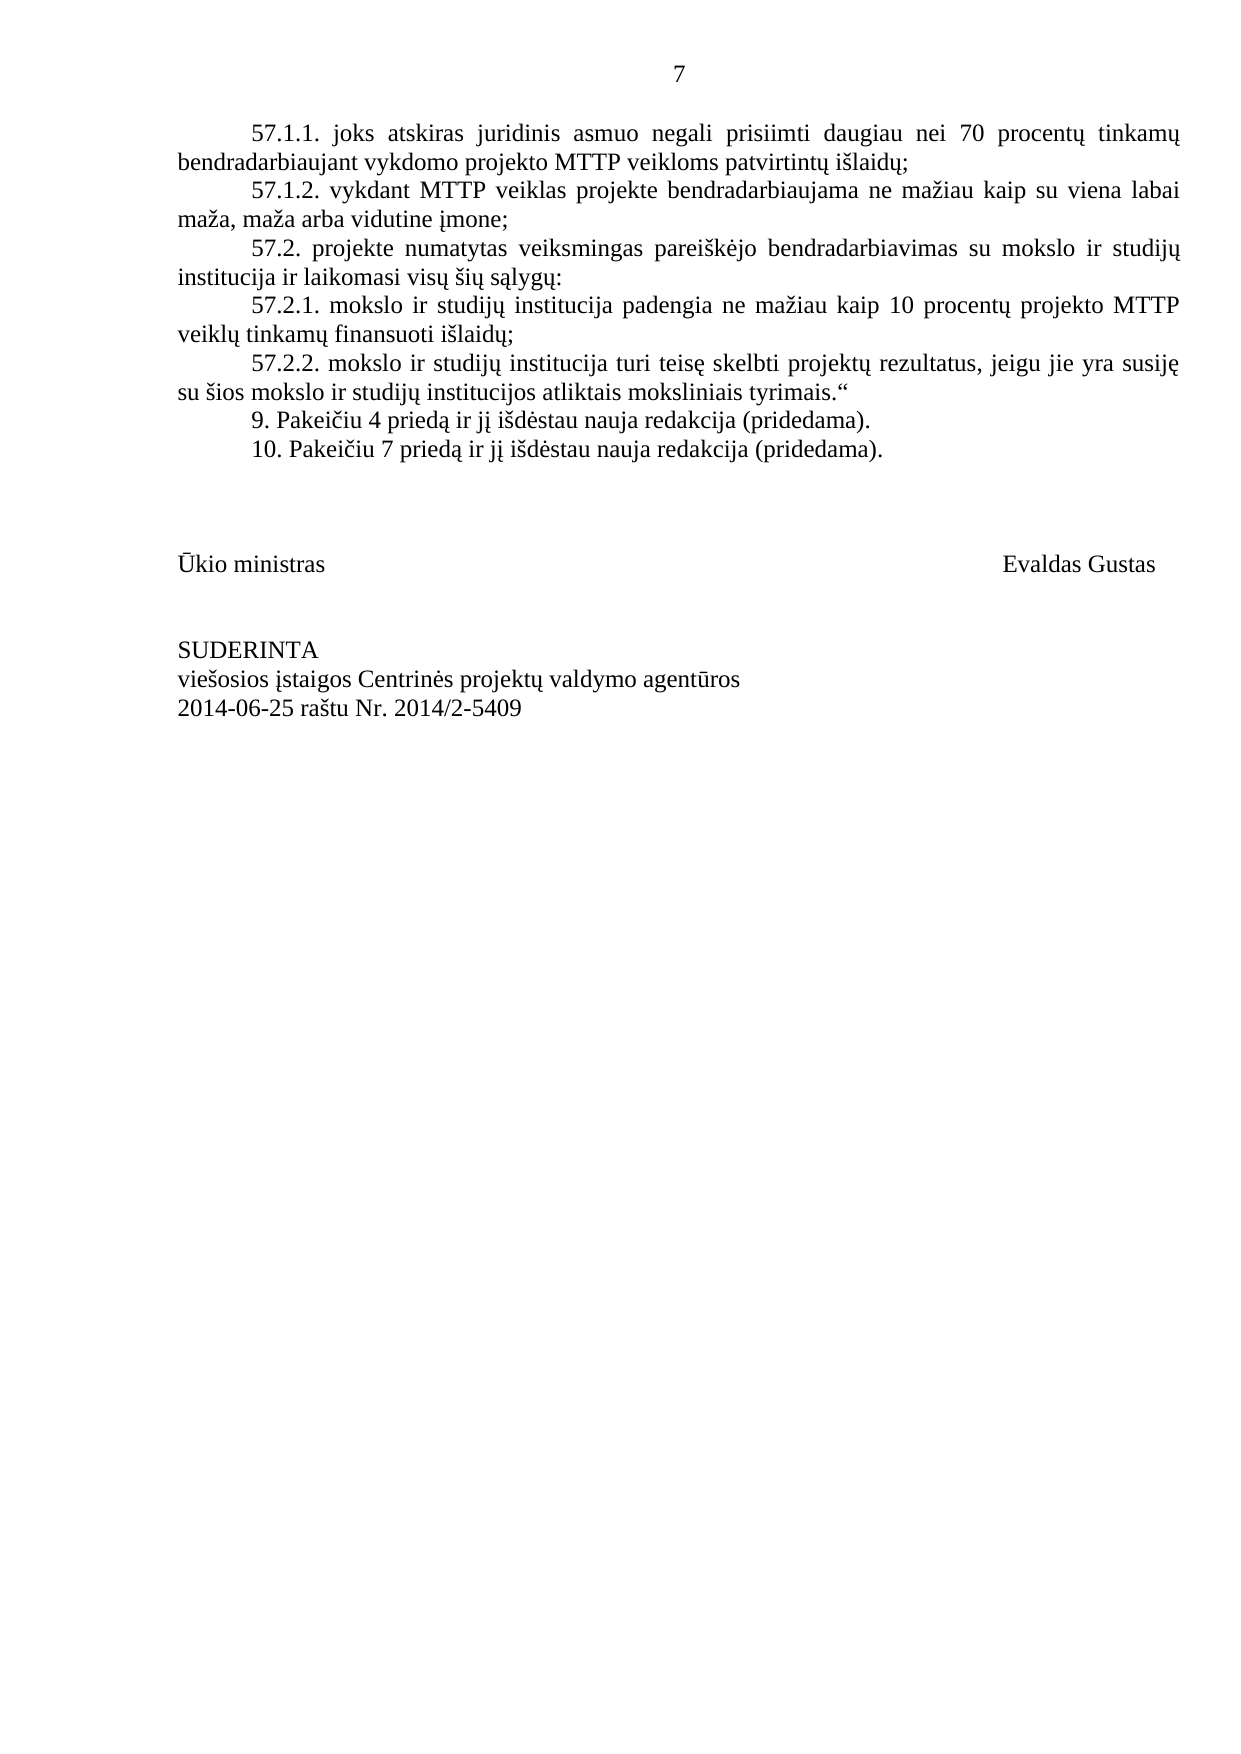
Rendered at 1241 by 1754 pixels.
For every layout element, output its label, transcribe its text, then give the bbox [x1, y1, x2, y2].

text 57.1.1. joks atskiras juridinis asmuo negali prisiimti daugiau nei 70 procentų tinkamų bendradarbiaujant vykdomo projekto MTTP veikloms patvirtintų išlaidų; [177, 118, 1181, 176]
text 57.1.2. vykdant MTTP veiklas projekte bendradarbiaujama ne mažiau kaip su viena labai maža, maža arba vidutine įmone; [177, 176, 1181, 233]
text 10. Pakeičiu 7 priedą ir jį išdėstau nauja redakcija (pridedama). [177, 434, 1181, 463]
text 2014-06-25 raštu Nr. 2014/2-5409 [177, 693, 1181, 722]
text SUDERINTA [177, 636, 1181, 664]
text viešosios įstaigos Centrinės projektų valdymo agentūros [177, 664, 1181, 693]
text 57.2.1. mokslo ir studijų institucija padengia ne mažiau kaip 10 procentų projekto MTTP veiklų tinkamų finansuoti išlaidų; [177, 291, 1181, 348]
text 57.2. projekte numatytas veiksmingas pareiškėjo bendradarbiavimas su mokslo ir studijų institucija ir laikomasi visų šių sąlygų: [177, 233, 1181, 291]
text 57.2.2. mokslo ir studijų institucija turi teisę skelbti projektų rezultatus, jeigu jie yra susiję su šios mokslo ir studijų institucijos atliktais moksliniais tyrimais.“ [177, 348, 1181, 406]
text Ūkio ministras Evaldas Gustas [177, 549, 1181, 578]
text 9. Pakeičiu 4 priedą ir jį išdėstau nauja redakcija (pridedama). [177, 406, 1181, 434]
